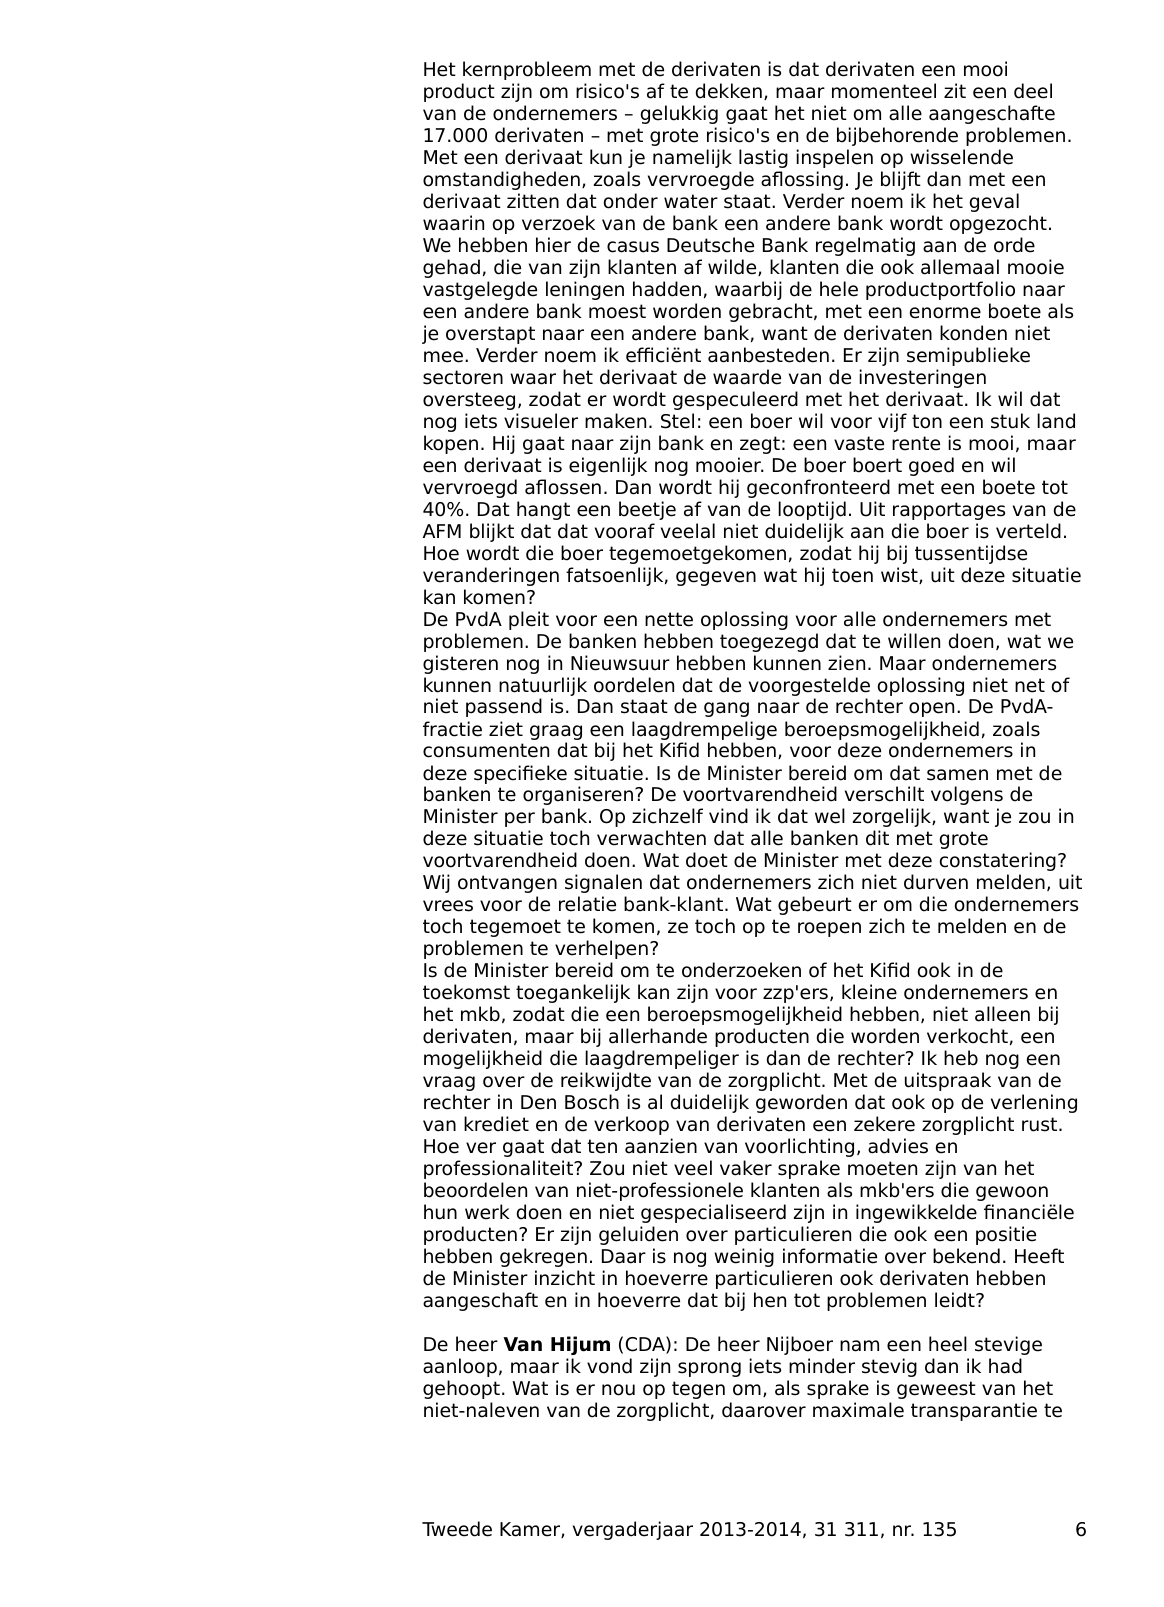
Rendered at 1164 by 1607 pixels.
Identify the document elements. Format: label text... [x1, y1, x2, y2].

text De PvdA pleit voor een nette oplossing voor alle ondernemers met problemen. De banken hebben toegezegd dat te willen doen, wat we gisteren nog in Nieuwsuur hebben kunnen zien. Maar ondernemers kunnen natuurlijk oordelen dat de voorgestelde oplossing niet net of niet passend is. Dan staat de gang naar de rechter open. De PvdA-fractie ziet graag een laagdrempelige beroepsmogelijkheid, zoals consumenten dat bij het Kifid hebben, voor deze ondernemers in deze specifieke situatie. Is de Minister bereid om dat samen met de banken te organiseren? De voortvarendheid verschilt volgens de Minister per bank. Op zichzelf vind ik dat wel zorgelijk, want je zou in deze situatie toch verwachten dat alle banken dit met grote voortvarendheid doen. Wat doet de Minister met deze constatering? Wij ontvangen signalen dat ondernemers zich niet durven melden, uit vrees voor de relatie bank-klant. Wat gebeurt er om die ondernemers toch tegemoet te komen, ze toch op te roepen zich te melden en de problemen te verhelpen? [422, 608, 1087, 960]
text De heer Van Hijum (CDA): De heer Nijboer nam een heel stevige aanloop, maar ik vond zijn sprong iets minder stevig dan ik had gehoopt. Wat is er nou op tegen om, als sprake is geweest van het niet-naleven van de zorgplicht, daarover maximale transparantie te [422, 1334, 1087, 1422]
text Het kernprobleem met de derivaten is dat derivaten een mooi product zijn om risico's af te dekken, maar momenteel zit een deel van de ondernemers – gelukkig gaat het niet om alle aangeschafte 17.000 derivaten – met grote risico's en de bijbehorende problemen. Met een derivaat kun je namelijk lastig inspelen op wisselende omstandigheden, zoals vervroegde aflossing. Je blijft dan met een derivaat zitten dat onder water staat. Verder noem ik het geval waarin op verzoek van de bank een andere bank wordt opgezocht. We hebben hier de casus Deutsche Bank regelmatig aan de orde gehad, die van zijn klanten af wilde, klanten die ook allemaal mooie vastgelegde leningen hadden, waarbij de hele productportfolio naar een andere bank moest worden gebracht, met een enorme boete als je overstapt naar een andere bank, want de derivaten konden niet mee. Verder noem ik efficiënt aanbesteden. Er zijn semipublieke sectoren waar het derivaat de waarde van de investeringen oversteeg, zodat er wordt gespeculeerd met het derivaat. Ik wil dat nog iets visueler maken. Stel: een boer wil voor vijf ton een stuk land kopen. Hij gaat naar zijn bank en zegt: een vaste rente is mooi, maar een derivaat is eigenlijk nog mooier. De boer boert goed en wil vervroegd aflossen. Dan wordt hij geconfronteerd met een boete tot 40%. Dat hangt een beetje af van de looptijd. Uit rapportages van de AFM blijkt dat dat vooraf veelal niet duidelijk aan die boer is verteld. Hoe wordt die boer tegemoetgekomen, zodat hij bij tussentijdse veranderingen fatsoenlijk, gegeven wat hij toen wist, uit deze situatie kan komen? [422, 59, 1087, 608]
text Is de Minister bereid om te onderzoeken of het Kifid ook in de toekomst toegankelijk kan zijn voor zzp'ers, kleine ondernemers en het mkb, zodat die een beroepsmogelijkheid hebben, niet alleen bij derivaten, maar bij allerhande producten die worden verkocht, een mogelijkheid die laagdrempeliger is dan de rechter? Ik heb nog een vraag over de reikwijdte van de zorgplicht. Met de uitspraak van de rechter in Den Bosch is al duidelijk geworden dat ook op de verlening van krediet en de verkoop van derivaten een zekere zorgplicht rust. Hoe ver gaat dat ten aanzien van voorlichting, advies en professionaliteit? Zou niet veel vaker sprake moeten zijn van het beoordelen van niet-professionele klanten als mkb'ers die gewoon hun werk doen en niet gespecialiseerd zijn in ingewikkelde financiële producten? Er zijn geluiden over particulieren die ook een positie hebben gekregen. Daar is nog weinig informatie over bekend. Heeft de Minister inzicht in hoeverre particulieren ook derivaten hebben aangeschaft en in hoeverre dat bij hen tot problemen leidt? [422, 960, 1087, 1312]
